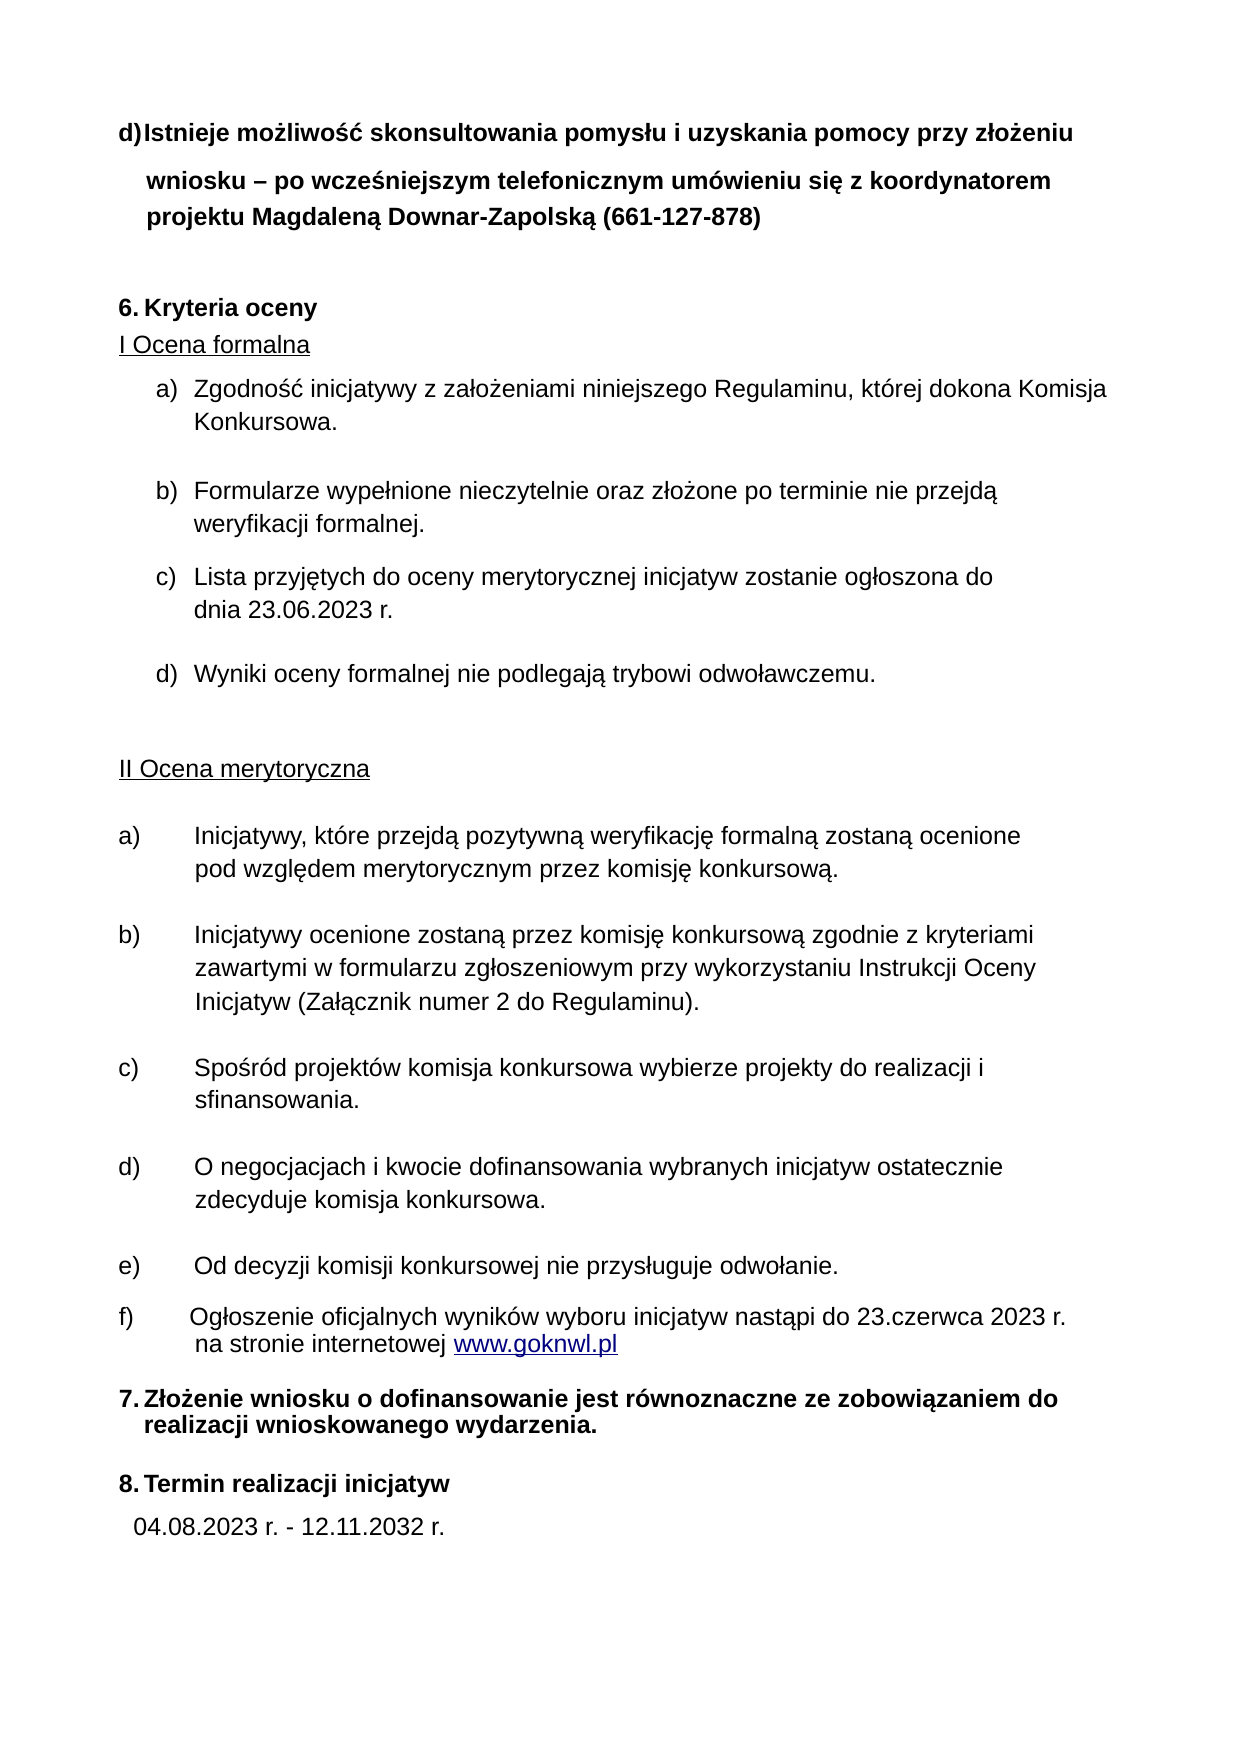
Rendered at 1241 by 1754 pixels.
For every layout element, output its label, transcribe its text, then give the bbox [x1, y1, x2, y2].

text 04.08.2023 r. - 12.11.2032 r. [133, 1512, 1122, 1540]
text II Ocena merytoryczna [118, 754, 1122, 783]
list Istnieje możliwość skonsultowania pomysłu i uzyskania pomocy przy złożeniu [118, 118, 1122, 147]
list Kryteria oceny [118, 292, 368, 321]
list Formularze wypełnione nieczytelnie oraz złożone po terminie nie przejdą weryfikacji formalnej. [156, 476, 1112, 538]
list Spośród projektów komisja konkursowa wybierze projekty do realizacji i [118, 1052, 985, 1081]
list I Ocena formalna [118, 330, 368, 358]
list zawartymi w formularzu zgłoszeniowym przy wykorzystaniu Instrukcji Oceny [118, 953, 1053, 982]
list na stronie internetowej www.goknwl.pl [118, 1331, 1095, 1358]
list zdecyduje komisja konkursowa. [118, 1184, 1106, 1213]
list Inicjatyw (Załącznik numer 2 do Regulaminu). [118, 986, 1053, 1015]
list sfinansowania. [118, 1086, 985, 1114]
list Zgodność inicjatywy z założeniami niniejszego Regulaminu, której dokona Komisja [156, 374, 1122, 403]
list Od decyzji komisji konkursowej nie przysługuje odwołanie. [118, 1251, 1122, 1279]
list Lista przyjętych do oceny merytorycznej inicjatyw zostanie ogłoszona do dnia 23.06.2023 r. [156, 562, 1039, 624]
list Wyniki oceny formalnej nie podlegają trybowi odwoławczemu. [156, 659, 1122, 688]
text Konkursowa. [193, 407, 1122, 436]
text wniosku – po wcześniejszym telefonicznym umówieniu się z koordynatorem [118, 166, 1064, 194]
list Inicjatywy, które przejdą pozytywną weryfikację formalną zostaną ocenione [118, 821, 1068, 850]
list f) Ogłoszenie oficjalnych wyników wyboru inicjatyw nastąpi do 23.czerwca 2023 r. [118, 1304, 1095, 1331]
list Termin realizacji inicjatyw [119, 1469, 1122, 1498]
list Inicjatywy ocenione zostaną przez komisję konkursową zgodnie z kryteriami [118, 920, 1053, 949]
list pod względem merytorycznym przez komisję konkursową. [118, 854, 1068, 883]
list O negocjacjach i kwocie dofinansowania wybranych inicjatyw ostatecznie [118, 1152, 1106, 1180]
list Złożenie wniosku o dofinansowanie jest równoznaczne ze zobowiązaniem do realizacji wnioskowanego wydarzenia. [119, 1387, 1101, 1439]
text projektu Magdaleną Downar-Zapolską (661-127-878) [118, 202, 1064, 230]
